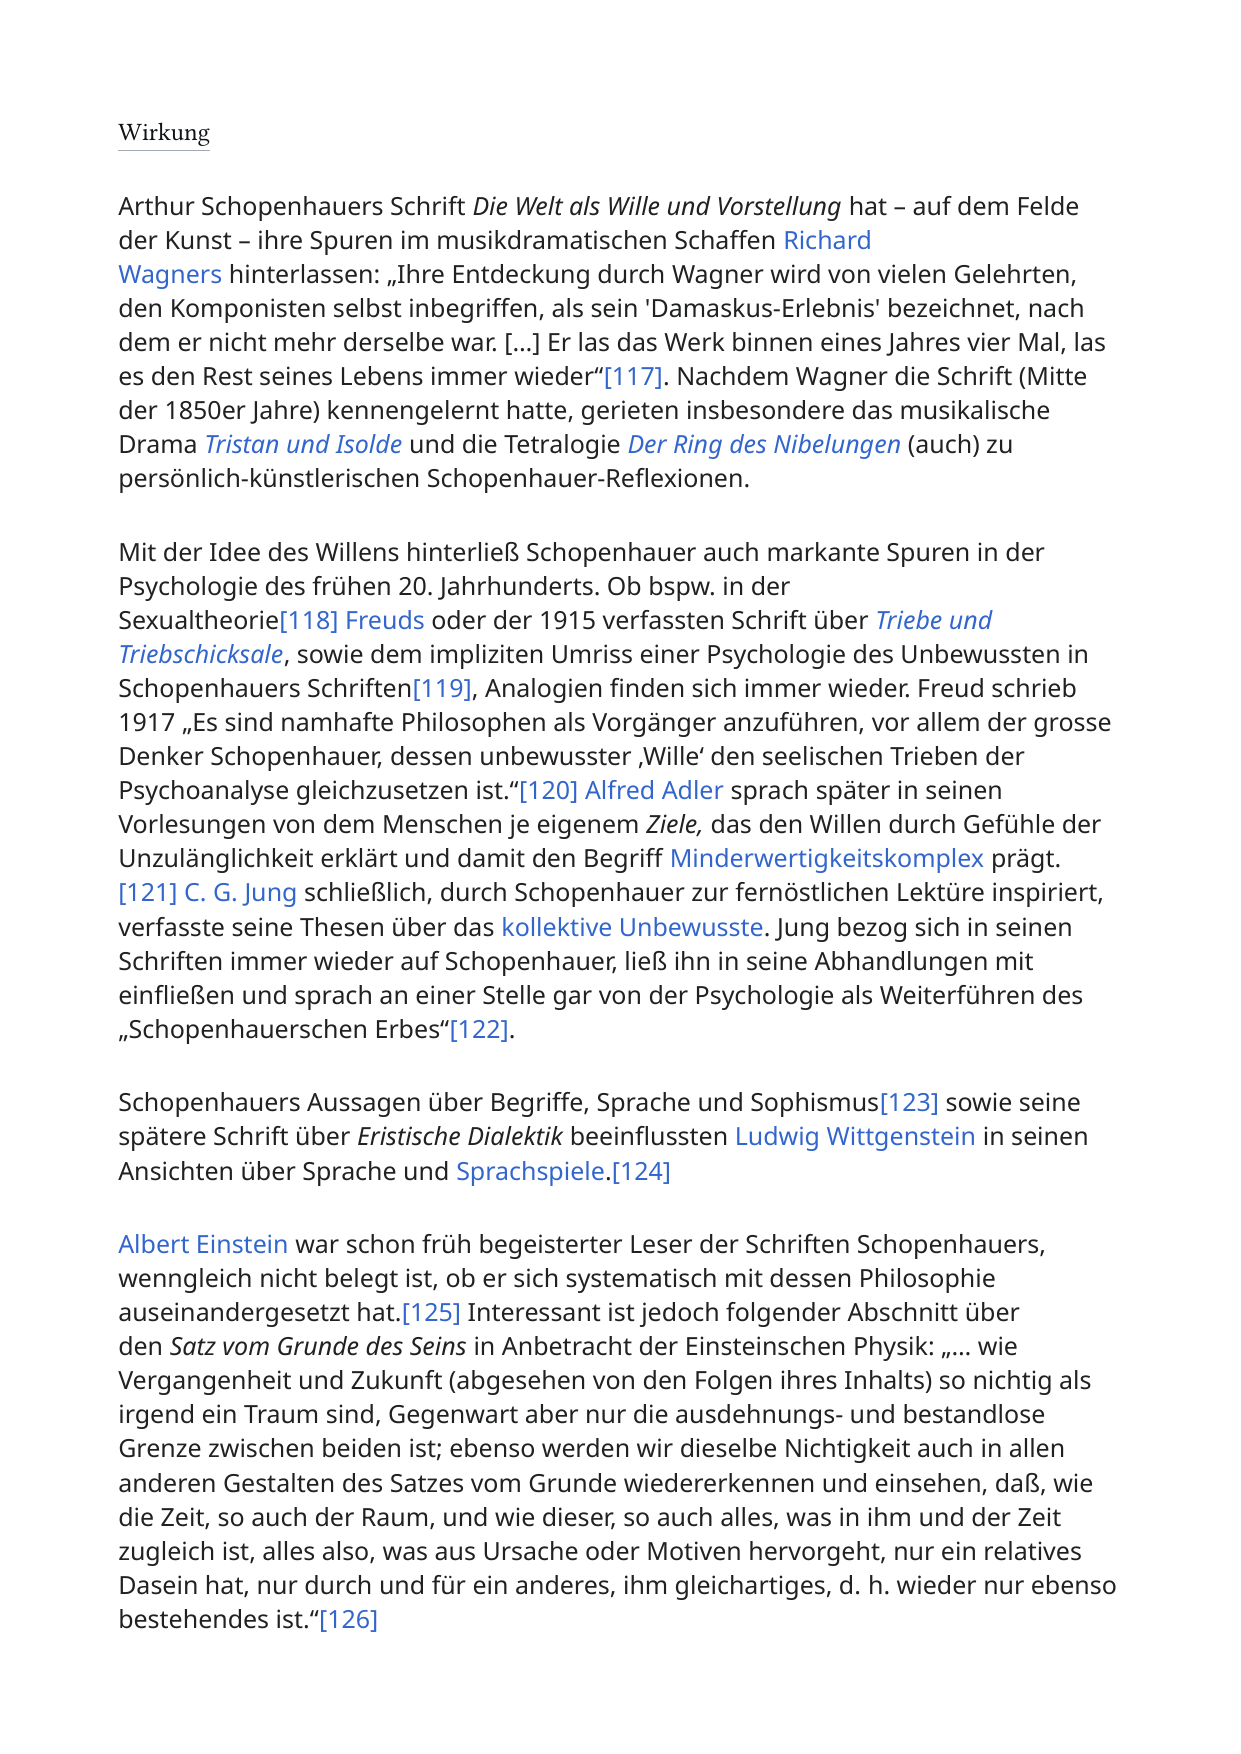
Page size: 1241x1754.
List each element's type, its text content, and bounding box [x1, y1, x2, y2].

text Arthur Schopenhauers Schrift Die Welt als Wille und Vorstellung hat – auf dem Felde der Kunst – ihre Spuren im musikdramatischen Schaffen Richard Wagners hinterlassen: „Ihre Entdeckung durch Wagner wird von vielen Gelehrten, den Komponisten selbst inbegriffen, als sein 'Damaskus-Erlebnis' bezeichnet, nach dem er nicht mehr derselbe war. […] Er las das Werk binnen eines Jahres vier Mal, las es den Rest seines Lebens immer wieder“[117]. Nachdem Wagner die Schrift (Mitte der 1850er Jahre) kennengelernt hatte, gerieten insbesondere das musikalische Drama Tristan und Isolde und die Tetralogie Der Ring des Nibelungen (auch) zu persönlich-künstlerischen Schopenhauer-Reflexionen. [118, 188, 1122, 495]
text Albert Einstein war schon früh begeisterter Leser der Schriften Schopenhauers, wenngleich nicht belegt ist, ob er sich systematisch mit dessen Philosophie auseinandergesetzt hat.[125] Interessant ist jedoch folgender Abschnitt über den Satz vom Grunde des Seins in Anbetracht der Einsteinschen Physik: „… wie Vergangenheit und Zukunft (abgesehen von den Folgen ihres Inhalts) so nichtig als irgend ein Traum sind, Gegenwart aber nur die ausdehnungs- und bestandlose Grenze zwischen beiden ist; ebenso werden wir dieselbe Nichtigkeit auch in allen anderen Gestalten des Satzes vom Grunde wiedererkennen und einsehen, daß, wie die Zeit, so auch der Raum, und wie dieser, so auch alles, was in ihm und der Zeit zugleich ist, alles also, was aus Ursache oder Motiven hervorgeht, nur ein relatives Dasein hat, nur durch und für ein anderes, ihm gleichartiges, d. h. wieder nur ebenso bestehendes ist.“[126] [118, 1227, 1122, 1636]
text Schopenhauers Aussagen über Begriffe, Sprache und Sophismus[123] sowie seine spätere Schrift über Eristische Dialektik beeinflussten Ludwig Wittgenstein in seinen Ansichten über Sprache und Sprachspiele.[124] [118, 1085, 1122, 1187]
text Mit der Idee des Willens hinterließ Schopenhauer auch markante Spuren in der Psychologie des frühen 20. Jahrhunderts. Ob bspw. in der Sexualtheorie[118] Freuds oder der 1915 verfassten Schrift über Triebe und Triebschicksale, sowie dem impliziten Umriss einer Psychologie des Unbewussten in Schopenhauers Schriften[119], Analogien finden sich immer wieder. Freud schrieb 1917 „Es sind namhafte Philosophen als Vorgänger anzuführen, vor allem der grosse Denker Schopenhauer, dessen unbewusster ‚Wille‘ den seelischen Trieben der Psychoanalyse gleichzusetzen ist.“[120] Alfred Adler sprach später in seinen Vorlesungen von dem Menschen je eigenem Ziele, das den Willen durch Gefühle der Unzulänglichkeit erklärt und damit den Begriff Minderwertigkeitskomplex prägt.[121] C. G. Jung schließlich, durch Schopenhauer zur fernöstlichen Lektüre inspiriert, verfasste seine Thesen über das kollektive Unbewusste. Jung bezog sich in seinen Schriften immer wieder auf Schopenhauer, ließ ihn in seine Abhandlungen mit einfließen und sprach an einer Stelle gar von der Psychologie als Weiterführen des „Schopenhauerschen Erbes“[122]. [118, 534, 1122, 1045]
subtitle Wirkung [118, 118, 1122, 151]
